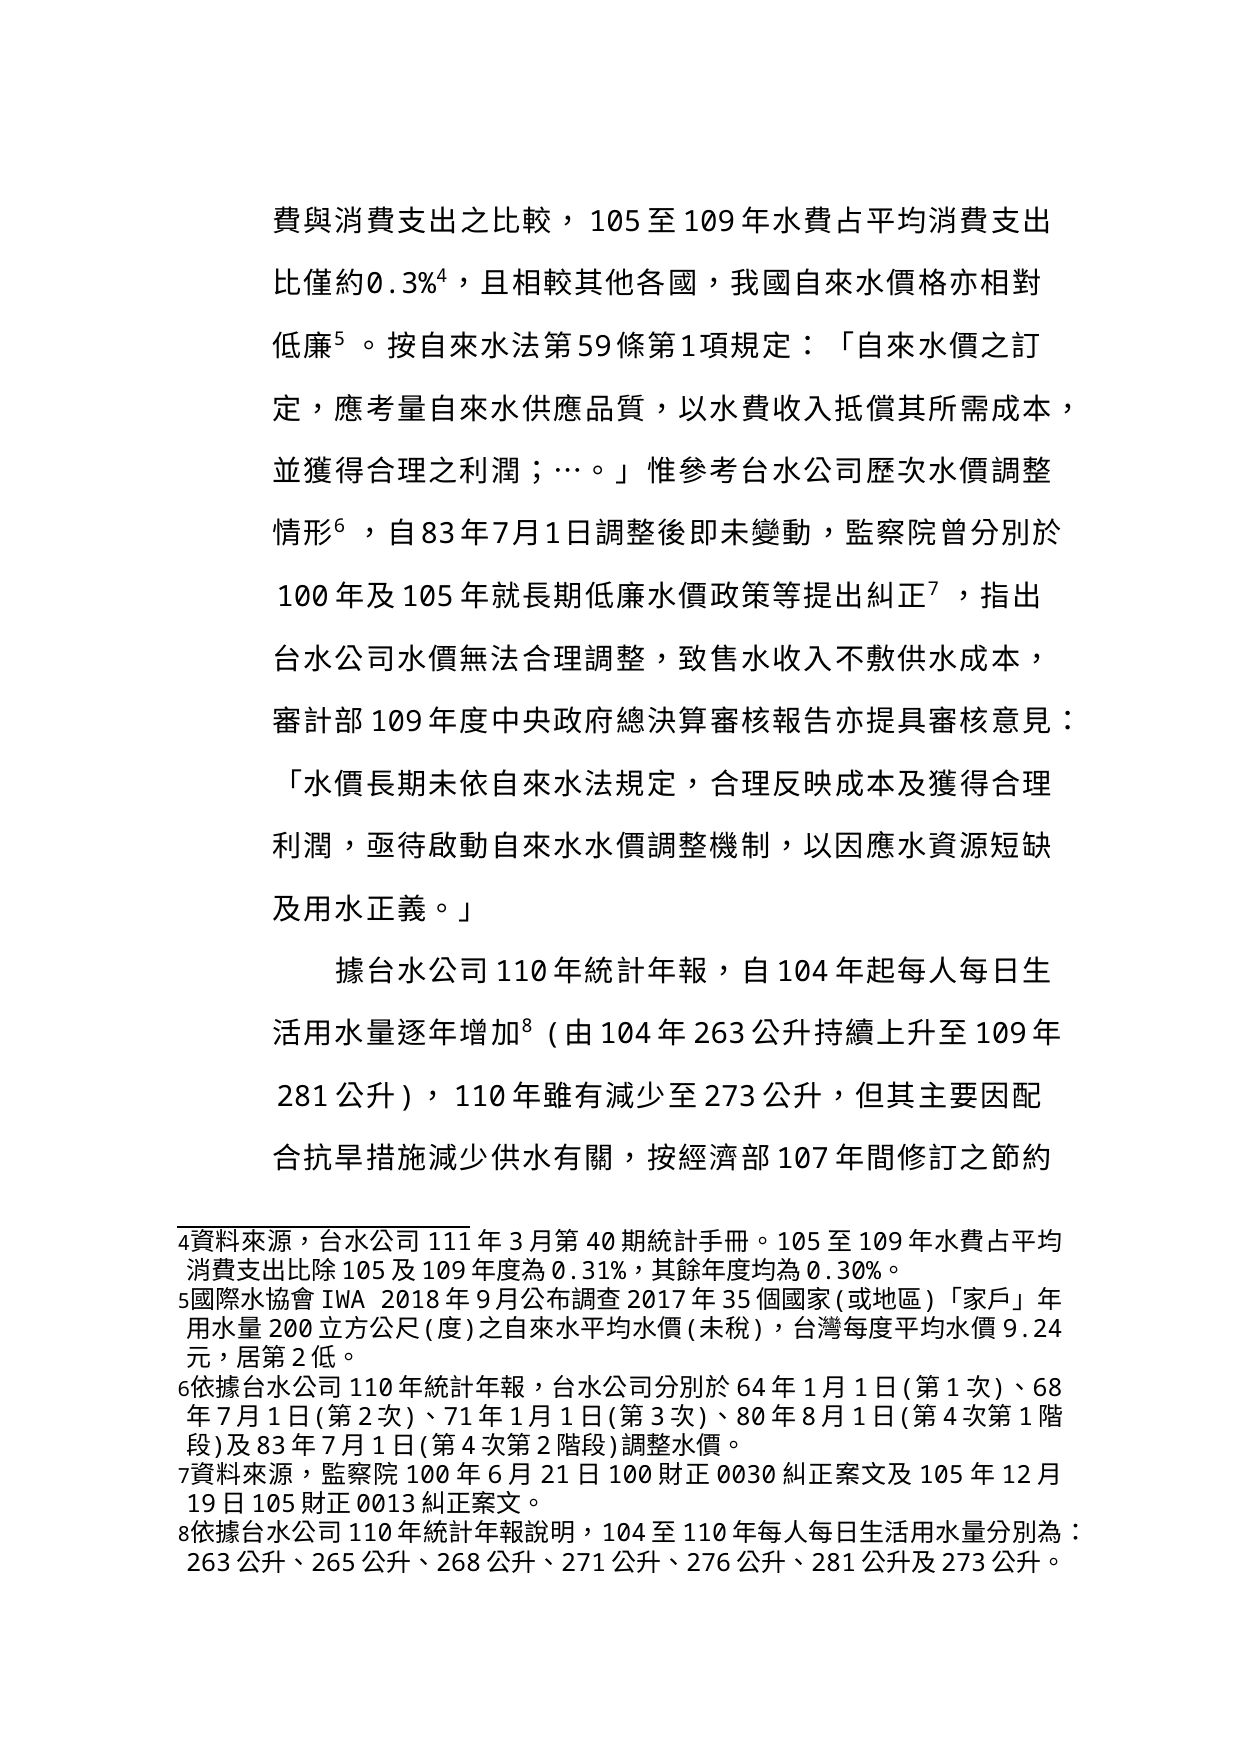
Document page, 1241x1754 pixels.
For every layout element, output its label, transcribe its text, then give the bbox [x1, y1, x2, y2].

text 依據台水公司統計臺灣地區最近5年平均每戶家庭水費與消費支出之比較，105至109年水費占平均消費支出比僅約0.3%，且相較其他各國，我國自來水價格亦相對低廉。按自來水法第59條第1項規定：「自來水價之訂定，應考量自來水供應品質，以水費收入抵償其所需成本，並獲得合理之利潤；…。」惟參考台水公司歷次水價調整情形，自83年7月1日調整後即未變動，監察院曾分別於100年及105年就長期低廉水價政策等提出糾正，指出台水公司水價無法合理調整，致售水收入不敷供水成本，審計部109年度中央政府總決算審核報告亦提具審核意見：「水價長期未依自來水法規定，合理反映成本及獲得合理利潤，亟待啟動自來水水價調整機制，以因應水資源短缺及用水正義。」 [266, 177, 1063, 927]
text 資料來源，監察院100年6月21日100財正0030糾正案文及105年12月19日105財正0013糾正案文。 [177, 1460, 1063, 1518]
text 國際水協會IWA 2018年9月公布調查2017年35個國家(或地區)「家戶」年用水量200立方公尺(度)之自來水平均水價(未稅)，台灣每度平均水價9.24元，居第2低。 [177, 1285, 1063, 1373]
text 依據台水公司110年統計年報說明，104至110年每人每日生活用水量分別為：263公升、265公升、268公升、271公升、276公升、281公升及273公升。 [177, 1518, 1063, 1577]
text 資料來源，台水公司111年3月第40期統計手冊。105至109年水費占平均消費支出比除105及109年度為0.31%，其餘年度均為0.30%。 [177, 1227, 1063, 1285]
text 依據台水公司110年統計年報，台水公司分別於64年1月1日(第1次)、68年7月1日(第2次)、71年1月1日(第3次)、80年8月1日(第4次第1階段)及83年7月1日(第4次第2階段)調整水價。 [177, 1373, 1063, 1460]
text 據台水公司110年統計年報，自104年起每人每日生活用水量逐年增加(由104年263公升持續上升至109年281公升)，110年雖有減少至273公升，但其主要因配合抗旱措施減少供水有關，按經濟部107年間修訂之節約 [266, 927, 1063, 1177]
